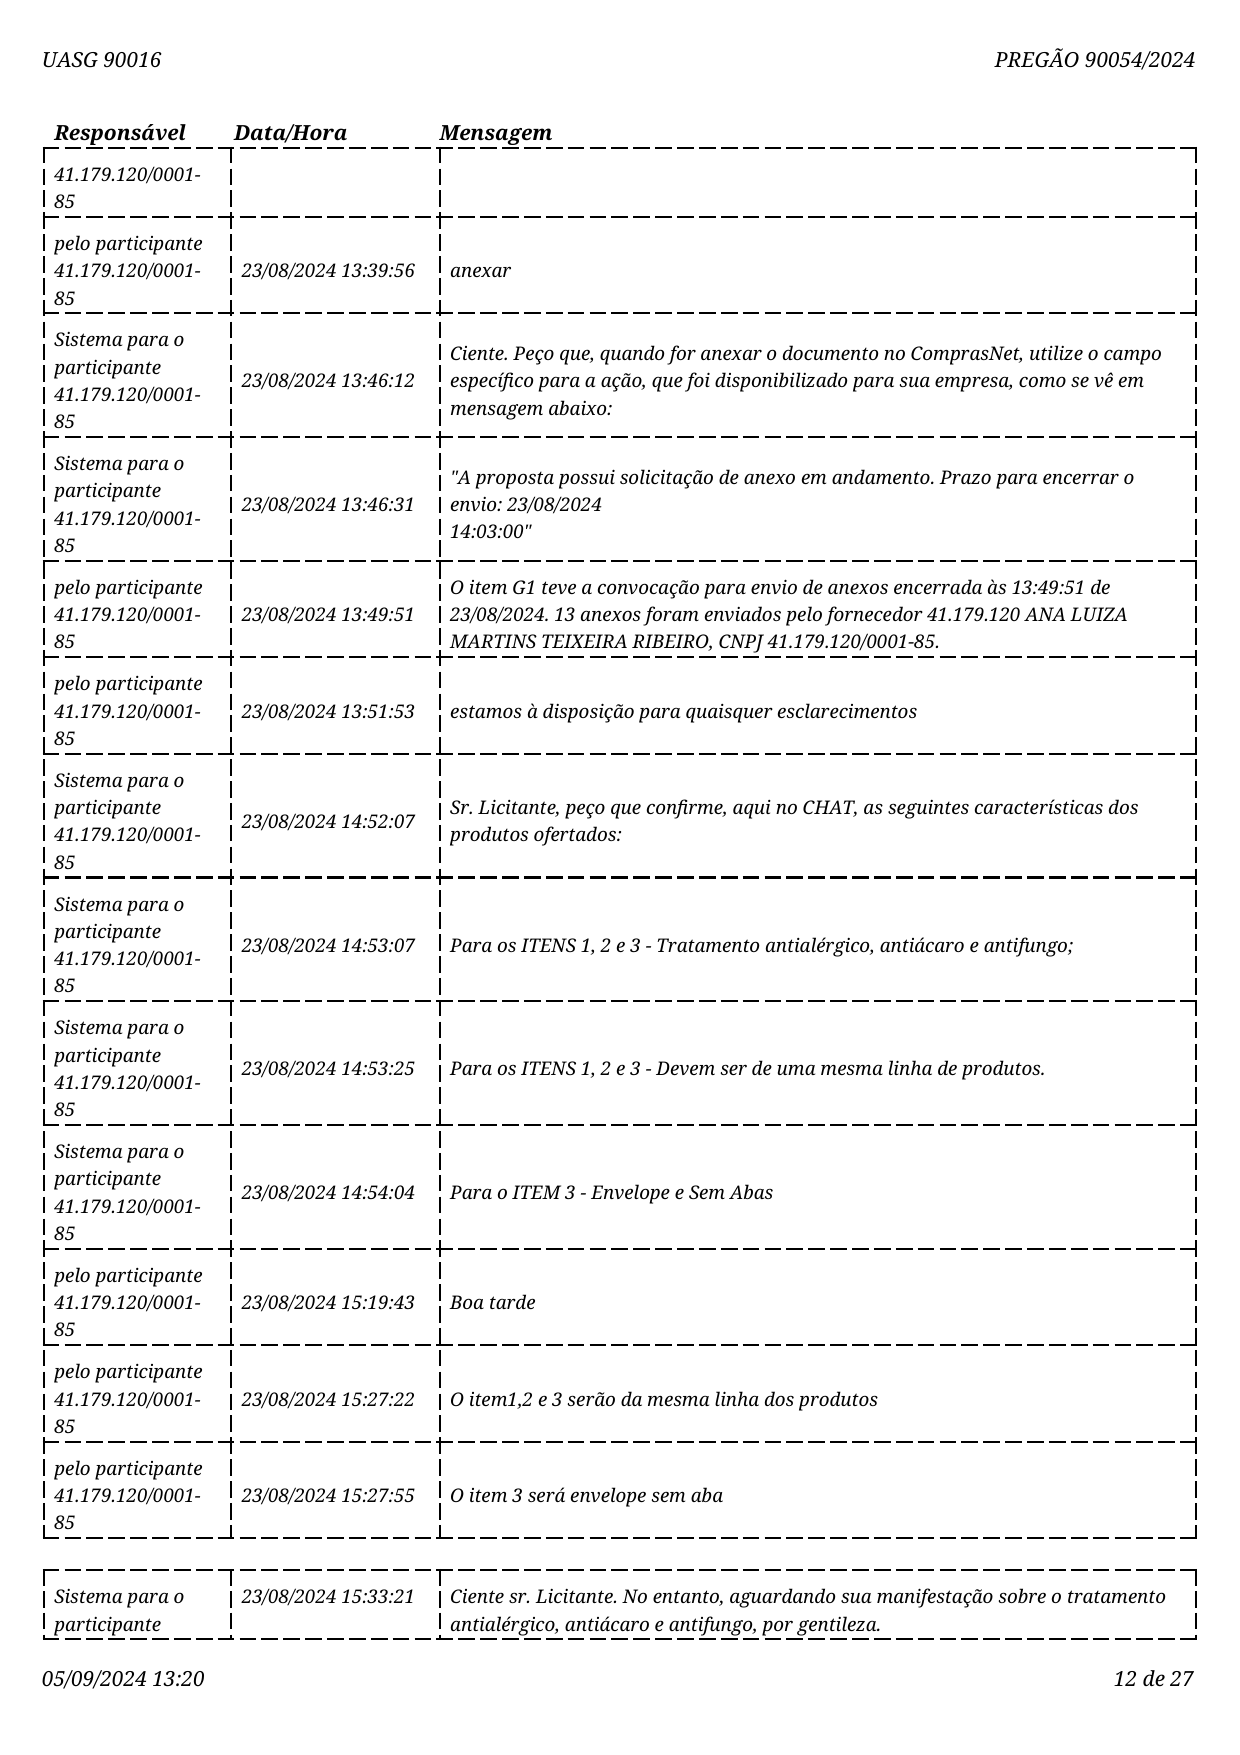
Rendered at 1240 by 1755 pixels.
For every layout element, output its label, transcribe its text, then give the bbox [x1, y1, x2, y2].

table_cell "A proposta possui solicitação de anexo em andamento. Prazo para encerrar o envio: 23/08/2024 14:03:00" [440, 436, 1196, 560]
table_header Sistema para o participante [44, 1569, 231, 1638]
table_cell Sistema para o participante 41.179.120/0001-85 [44, 876, 231, 1000]
table_cell 23/08/2024 14:52:07 [231, 753, 439, 876]
table_cell pelo participante 41.179.120/0001-85 [44, 1344, 231, 1441]
table_cell 23/08/2024 15:27:22 [231, 1344, 439, 1441]
table_cell O item1,2 e 3 serão da mesma linha dos produtos [440, 1344, 1196, 1441]
table_cell 41.179.120/0001-85 [44, 147, 231, 216]
table_cell Para os ITENS 1, 2 e 3 - Devem ser de uma mesma linha de produtos. [440, 1000, 1196, 1124]
table_cell Sistema para o participante 41.179.120/0001-85 [44, 753, 231, 876]
table_cell O item 3 será envelope sem aba [440, 1441, 1196, 1537]
table_cell 23/08/2024 15:27:55 [231, 1441, 439, 1537]
table_cell Para os ITENS 1, 2 e 3 - Tratamento antialérgico, antiácaro e antifungo; [440, 876, 1196, 1000]
table_cell 23/08/2024 14:54:04 [231, 1124, 439, 1248]
table_cell anexar [440, 216, 1196, 312]
table_cell estamos à disposição para quaisquer esclarecimentos [440, 656, 1196, 753]
table_cell Sr. Licitante, peço que confirme, aqui no CHAT, as seguintes características dos produtos ofertados: [440, 753, 1196, 876]
table_cell 23/08/2024 13:39:56 [231, 216, 439, 312]
table_cell 23/08/2024 14:53:25 [231, 1000, 439, 1124]
table_header 23/08/2024 15:33:21 [231, 1569, 439, 1638]
table_cell 23/08/2024 13:46:12 [231, 312, 439, 436]
table_cell Ciente. Peço que, quando for anexar o documento no ComprasNet, utilize o campo específico para a ação, que foi disponibilizado para sua empresa, como se vê em mensagem abaixo: [440, 312, 1196, 436]
table_cell pelo participante 41.179.120/0001-85 [44, 656, 231, 753]
table_cell pelo participante 41.179.120/0001-85 [44, 1441, 231, 1537]
table_cell Sistema para o participante 41.179.120/0001-85 [44, 1000, 231, 1124]
table_cell 23/08/2024 13:51:53 [231, 656, 439, 753]
table_cell 23/08/2024 15:19:43 [231, 1248, 439, 1344]
table_cell [231, 147, 439, 216]
table_cell O item G1 teve a convocação para envio de anexos encerrada às 13:49:51 de 23/08/2024. 13 anexos foram enviados pelo fornecedor 41.179.120 ANA LUIZA MARTINS TEIXEIRA RIBEIRO, CNPJ 41.179.120/0001-85. [440, 560, 1196, 656]
table_cell 23/08/2024 13:49:51 [231, 560, 439, 656]
table_cell 23/08/2024 13:46:31 [231, 436, 439, 560]
table_header Ciente sr. Licitante. No entanto, aguardando sua manifestação sobre o tratamento antialérgico, antiácaro e antifungo, por gentileza. [440, 1569, 1196, 1638]
table_cell pelo participante 41.179.120/0001-85 [44, 1248, 231, 1344]
table_cell Sistema para o participante 41.179.120/0001-85 [44, 436, 231, 560]
table_cell Para o ITEM 3 - Envelope e Sem Abas [440, 1124, 1196, 1248]
table_cell [440, 147, 1196, 216]
table_cell Sistema para o participante 41.179.120/0001-85 [44, 1124, 231, 1248]
table_cell pelo participante 41.179.120/0001-85 [44, 216, 231, 312]
table_cell Boa tarde [440, 1248, 1196, 1344]
table_cell 23/08/2024 14:53:07 [231, 876, 439, 1000]
table_cell pelo participante 41.179.120/0001-85 [44, 560, 231, 656]
table_cell Sistema para o participante 41.179.120/0001-85 [44, 312, 231, 436]
